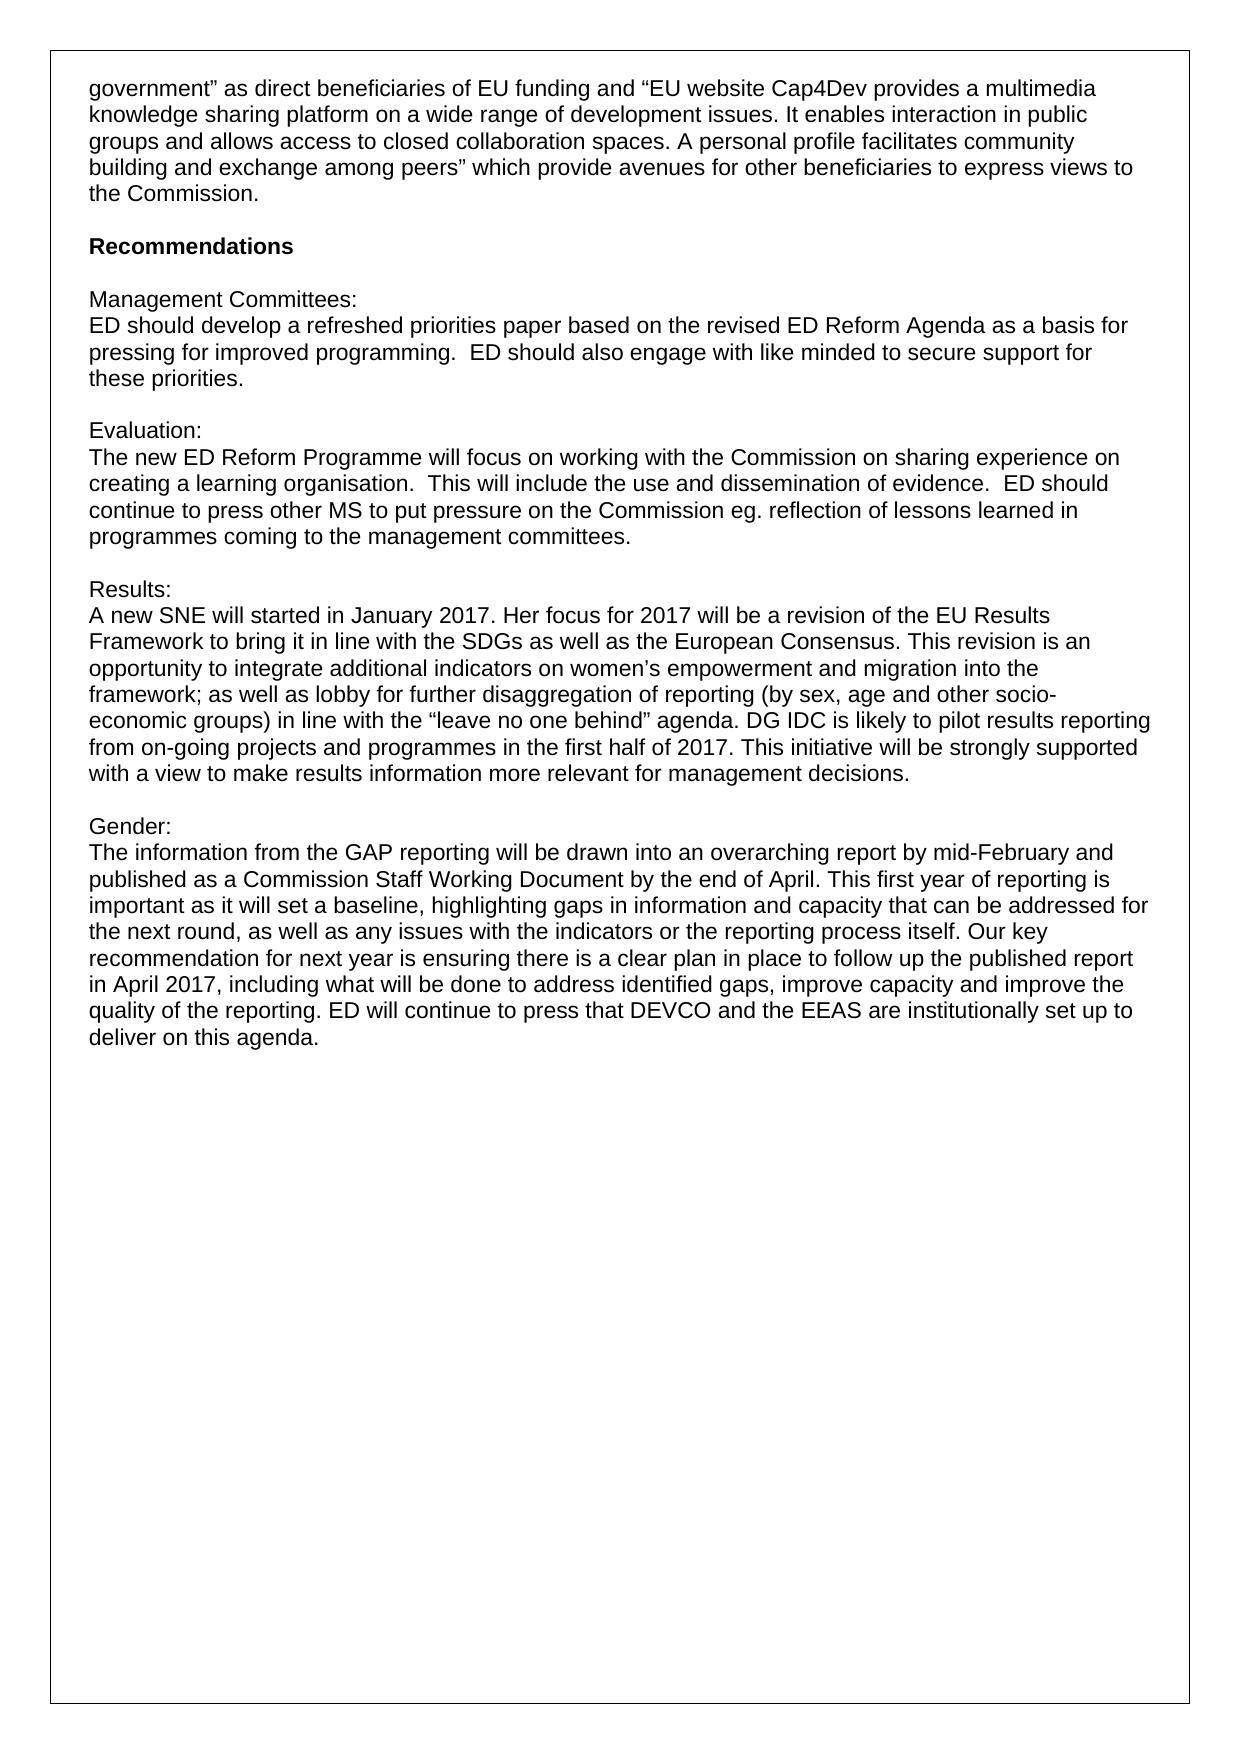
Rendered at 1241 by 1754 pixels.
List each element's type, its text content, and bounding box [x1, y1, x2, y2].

text government” as direct beneficiaries of EU funding and “EU website Cap4Dev provides a multimedia knowledge sharing platform on a wide range of development issues. It enables interaction in public groups and allows access to closed collaboration spaces. A personal profile facilitates community building and exchange among peers” which provide avenues for other beneficiaries to express views to the Commission. [89, 75, 1152, 207]
text A new SNE will started in January 2017. Her focus for 2017 will be a revision of the EU Results Framework to bring it in line with the SDGs as well as the European Consensus. This revision is an opportunity to integrate additional indicators on women’s empowerment and migration into the framework; as well as lobby for further disaggregation of reporting (by sex, age and other socio-economic groups) in line with the “leave no one behind” agenda. DG IDC is likely to pilot results reporting from on-going projects and programmes in the first half of 2017. This initiative will be strongly supported with a view to make results information more relevant for management decisions. [89, 602, 1152, 786]
text Recommendations [89, 233, 1152, 259]
text Results: [89, 576, 1152, 602]
text The new ED Reform Programme will focus on working with the Commission on sharing experience on creating a learning organisation. This will include the use and dissemination of evidence. ED should continue to press other MS to put pressure on the Commission eg. reflection of lessons learned in programmes coming to the management committees. [89, 444, 1152, 549]
text ED should develop a refreshed priorities paper based on the revised ED Reform Agenda as a basis for pressing for improved programming. ED should also engage with like minded to secure support for these priorities. [89, 312, 1152, 391]
text Gender: [89, 813, 1152, 839]
text Evaluation: [89, 417, 1152, 444]
text The information from the GAP reporting will be drawn into an overarching report by mid-February and published as a Commission Staff Working Document by the end of April. This first year of reporting is important as it will set a baseline, highlighting gaps in information and capacity that can be addressed for the next round, as well as any issues with the indicators or the reporting process itself. Our key recommendation for next year is ensuring there is a clear plan in place to follow up the published report in April 2017, including what will be done to address identified gaps, improve capacity and improve the quality of the reporting. ED will continue to press that DEVCO and the EEAS are institutionally set up to deliver on this agenda. [89, 839, 1152, 1050]
text Management Committees: [89, 286, 1152, 312]
